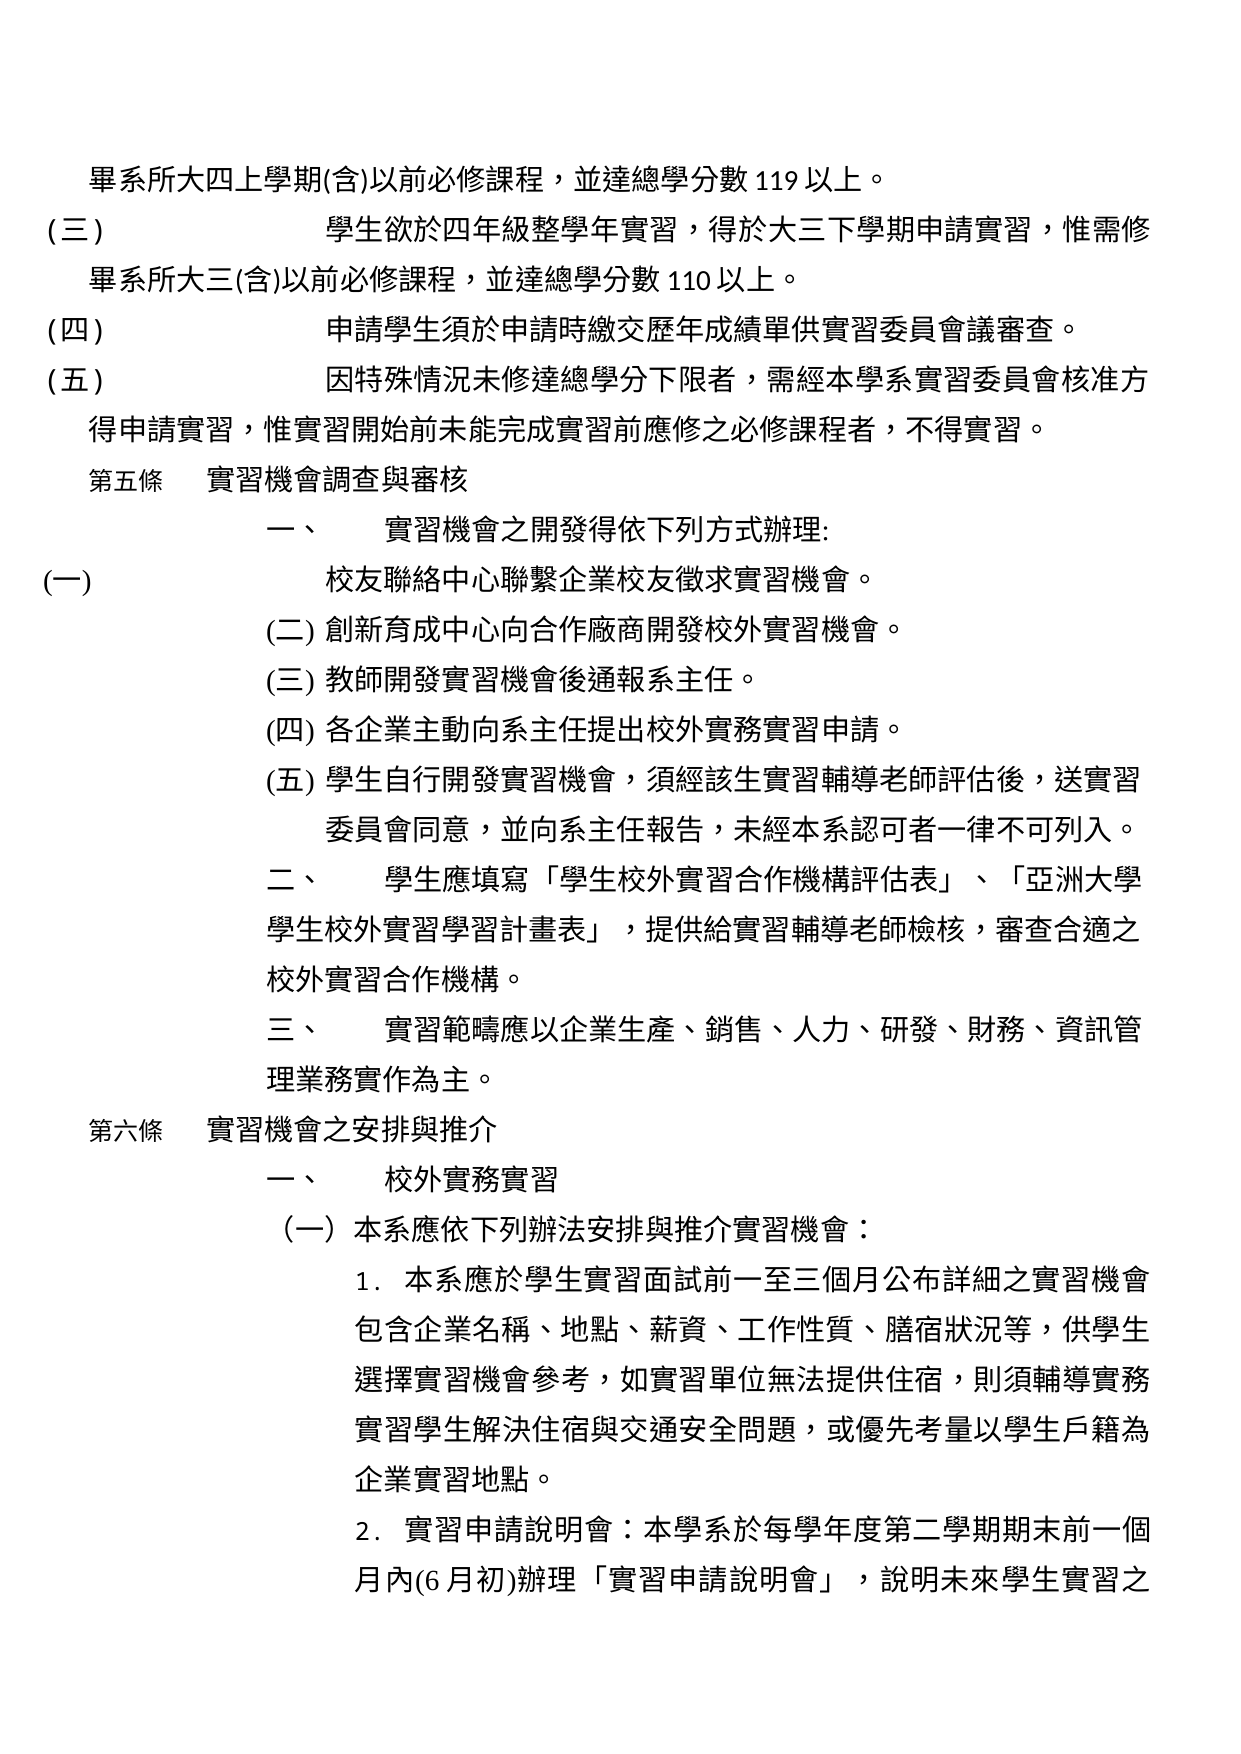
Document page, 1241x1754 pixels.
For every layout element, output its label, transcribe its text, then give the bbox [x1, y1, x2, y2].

list 各企業主動向系主任提出校外實務實習申請。 [266, 700, 1152, 750]
list 校外實務實習 [266, 1150, 1152, 1200]
list 創新育成中心向合作廠商開發校外實習機會。 [266, 600, 1152, 650]
list 教師開發實習機會後通報系主任。 [266, 650, 1152, 700]
list 實習機會之開發得依下列方式辦理: [266, 500, 1152, 550]
list 校友聯絡中心聯繫企業校友徵求實習機會。 [43, 550, 1152, 600]
list 申請學生須於申請時繳交歷年成績單供實習委員會議審查。 [43, 300, 1152, 350]
list 畢系所大四上學期(含)以前必修課程，並達總學分數119以上。 [43, 150, 1152, 200]
list 實習機會之安排與推介 [89, 1100, 1152, 1150]
list 實習範疇應以企業生產、銷售、人力、研發、財務、資訊管理業務實作為主。 [266, 1000, 1152, 1100]
list 學生應填寫「學生校外實習合作機構評估表」、「亞洲大學學生校外實習學習計畫表」，提供給實習輔導老師檢核，審查合適之校外實習合作機構。 [266, 850, 1152, 1000]
list 實習申請說明會：本學系於每學年度第二學期期末前一個月內(6月初)辦理「實習申請說明會」，說明未來學生實習之安排與申請程序要件。預定參與實習的學生皆應參加該說明會，並與實習輔導老師洽定溝通協談方式。 [354, 1500, 1152, 1600]
list 學生自行開發實習機會，須經該生實習輔導老師評估後，送實習委員會同意，並向系主任報告，未經本系認可者一律不可列入。 [266, 750, 1152, 850]
text （一）本系應依下列辦法安排與推介實習機會： [266, 1200, 1152, 1250]
list 學生欲於四年級整學年實習，得於大三下學期申請實習，惟需修畢系所大三(含)以前必修課程，並達總學分數110以上。 [43, 200, 1152, 300]
list 因特殊情況未修達總學分下限者，需經本學系實習委員會核准方得申請實習，惟實習開始前未能完成實習前應修之必修課程者，不得實習。 [43, 350, 1152, 450]
list 實習機會調查與審核 [89, 450, 1152, 500]
list 本系應於學生實習面試前一至三個月公布詳細之實習機會，包含企業名稱、地點、薪資、工作性質、膳宿狀況等，供學生選擇實習機會參考，如實習單位無法提供住宿，則須輔導實務實習學生解決住宿與交通安全問題，或優先考量以學生戶籍為企業實習地點。 [354, 1250, 1152, 1500]
